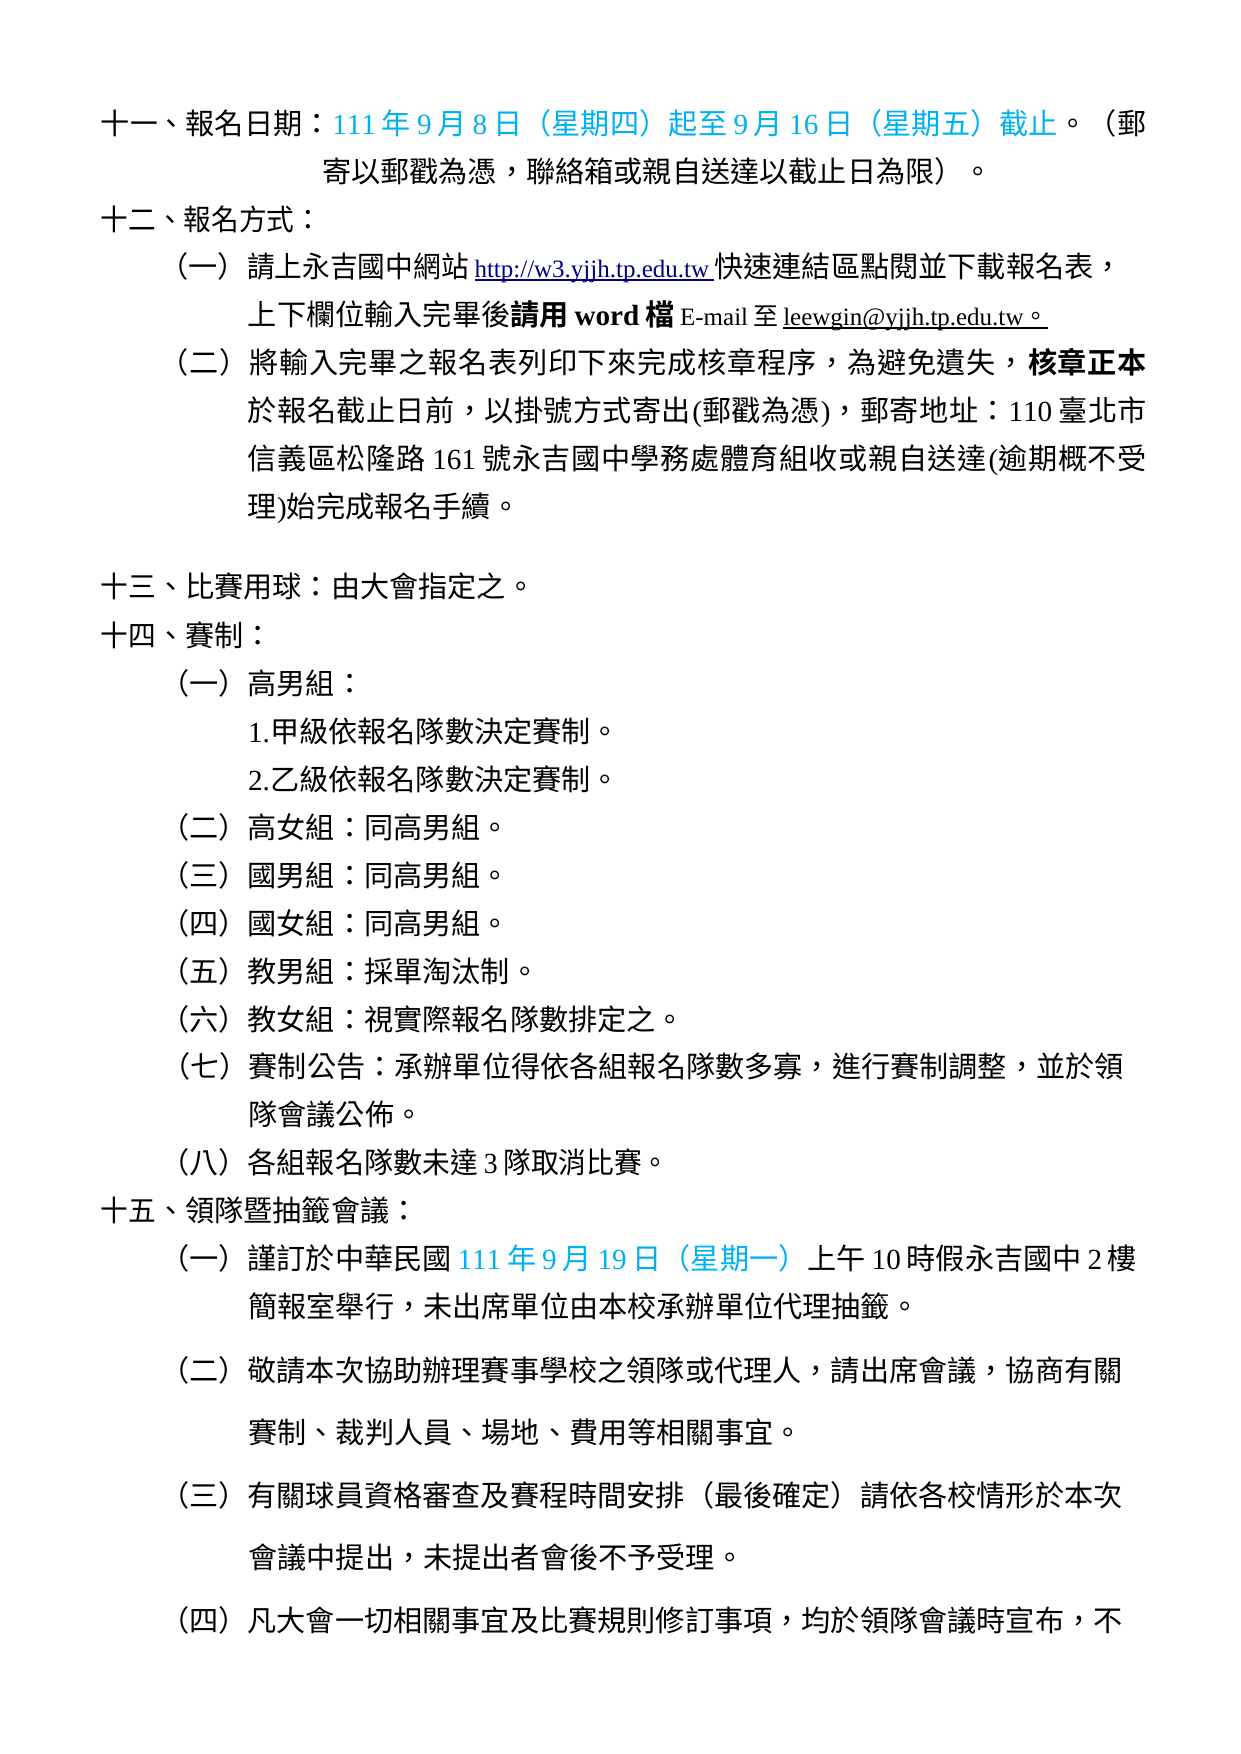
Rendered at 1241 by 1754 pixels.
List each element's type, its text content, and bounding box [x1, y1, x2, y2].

text （八）各組報名隊數未達3隊取消比賽。 [160, 1135, 1147, 1183]
text （五）教男組：採單淘汰制。 [160, 944, 1147, 992]
text （二）將輸入完畢之報名表列印下來完成核章程序，為避免遺失，核章正本於報名截止日前，以掛號方式寄出(郵戳為憑)，郵寄地址：110臺北市信義區松隆路161號永吉國中學務處體育組收或親自送達(逾期概不受理)始完成報名手續。 [159, 335, 1147, 527]
text （一）請上永吉國中網站http://w3.yjjh.tp.edu.tw快速連結區點閱並下載報名表，上下欄位輸入完畢後請用word檔E-mail至leewgin@yjjh.tp.edu.tw。 [159, 239, 1147, 335]
text （四）凡大會一切相關事宜及比賽規則修訂事項，均於領隊會議時宣布，不 [160, 1577, 1137, 1639]
text （三）有關球員資格審查及賽程時間安排（最後確定）請依各校情形於本次會議中提出，未提出者會後不予受理。 [160, 1452, 1137, 1577]
text （六）教女組：視實際報名隊數排定之。 [160, 992, 1147, 1039]
text 十二、報名方式： [100, 192, 1147, 239]
text （二）敬請本次協助辦理賽事學校之領隊或代理人，請出席會議，協商有關賽制、裁判人員、場地、費用等相關事宜。 [160, 1327, 1137, 1452]
text 十四、賽制： [100, 608, 1147, 656]
text （七）賽制公告：承辦單位得依各組報名隊數多寡，進行賽制調整，並於領隊會議公佈。 [161, 1039, 1147, 1135]
text 2.乙級依報名隊數決定賽制。 [248, 752, 1147, 800]
text 十一、報名日期：111年9月8日（星期四）起至9月16日（星期五）截止。（郵寄以郵戳為憑，聯絡箱或親自送達以截止日為限）。 [100, 96, 1147, 192]
text （四）國女組：同高男組。 [160, 896, 1147, 944]
text 十五、領隊暨抽籤會議： [100, 1183, 1147, 1231]
text 十三、比賽用球：由大會指定之。 [100, 546, 1147, 608]
text 1.甲級依報名隊數決定賽制。 [248, 704, 1147, 752]
text （一）謹訂於中華民國111年9月19日（星期一）上午10時假永吉國中2樓簡報室舉行，未出席單位由本校承辦單位代理抽籤。 [160, 1231, 1147, 1327]
text （二）高女組：同高男組。 [160, 800, 1147, 848]
text （一）高男組： [160, 656, 1147, 704]
text （三）國男組：同高男組。 [160, 848, 1147, 896]
